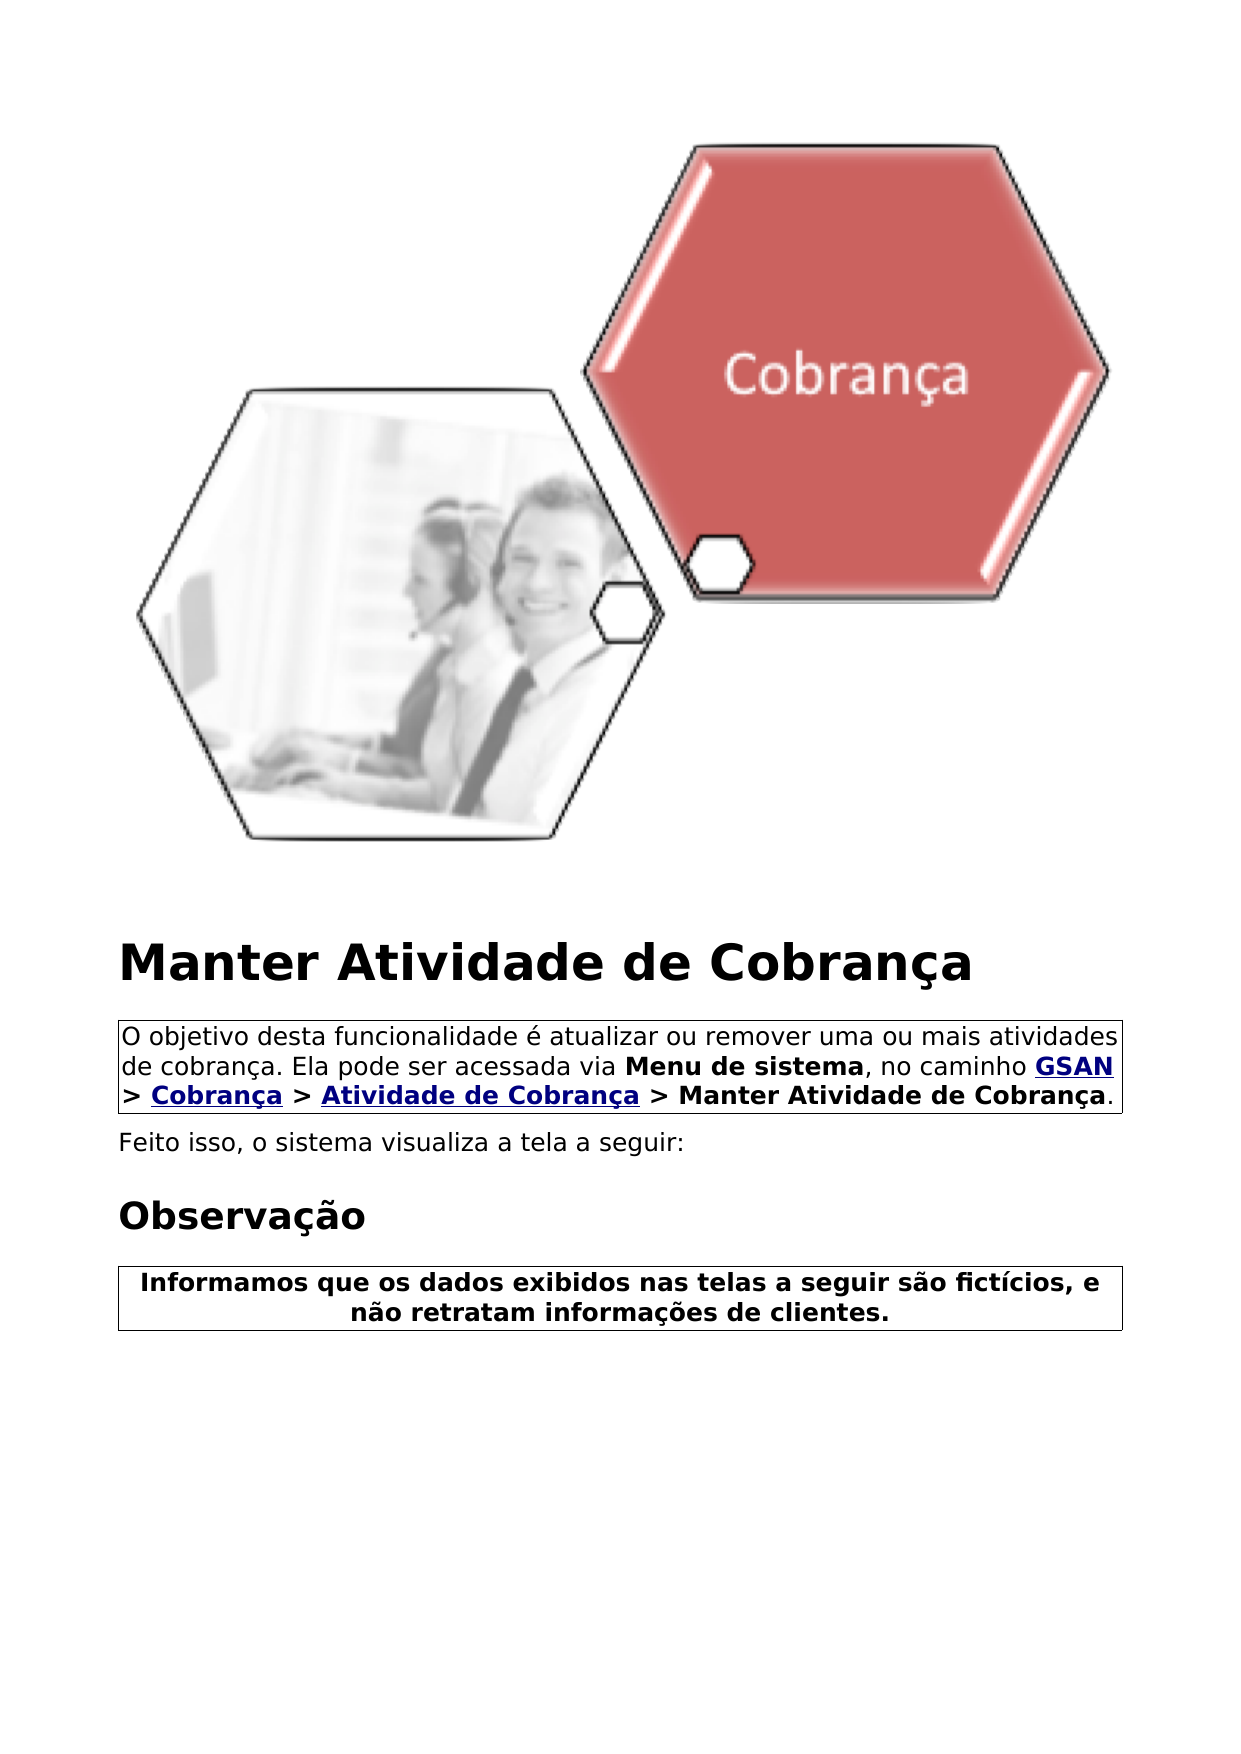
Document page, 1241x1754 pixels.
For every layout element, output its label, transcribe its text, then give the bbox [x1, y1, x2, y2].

table_header O objetivo desta funcionalidade é atualizar ou remover uma ou mais atividades de cobrança. Ela pode ser acessada via Menu de sistema, no caminho GSAN > Cobrança > Atividade de Cobrança > Manter Atividade de Cobrança. [119, 1021, 1122, 1113]
picture [118, 118, 1123, 868]
subtitle Manter Atividade de Cobrança [118, 934, 1122, 992]
table_header Informamos que os dados exibidos nas telas a seguir são fictícios, e não retratam informações de clientes. [119, 1267, 1122, 1330]
subtitle Observação [118, 1194, 1122, 1238]
text Feito isso, o sistema visualiza a tela a seguir: [118, 1128, 1122, 1157]
